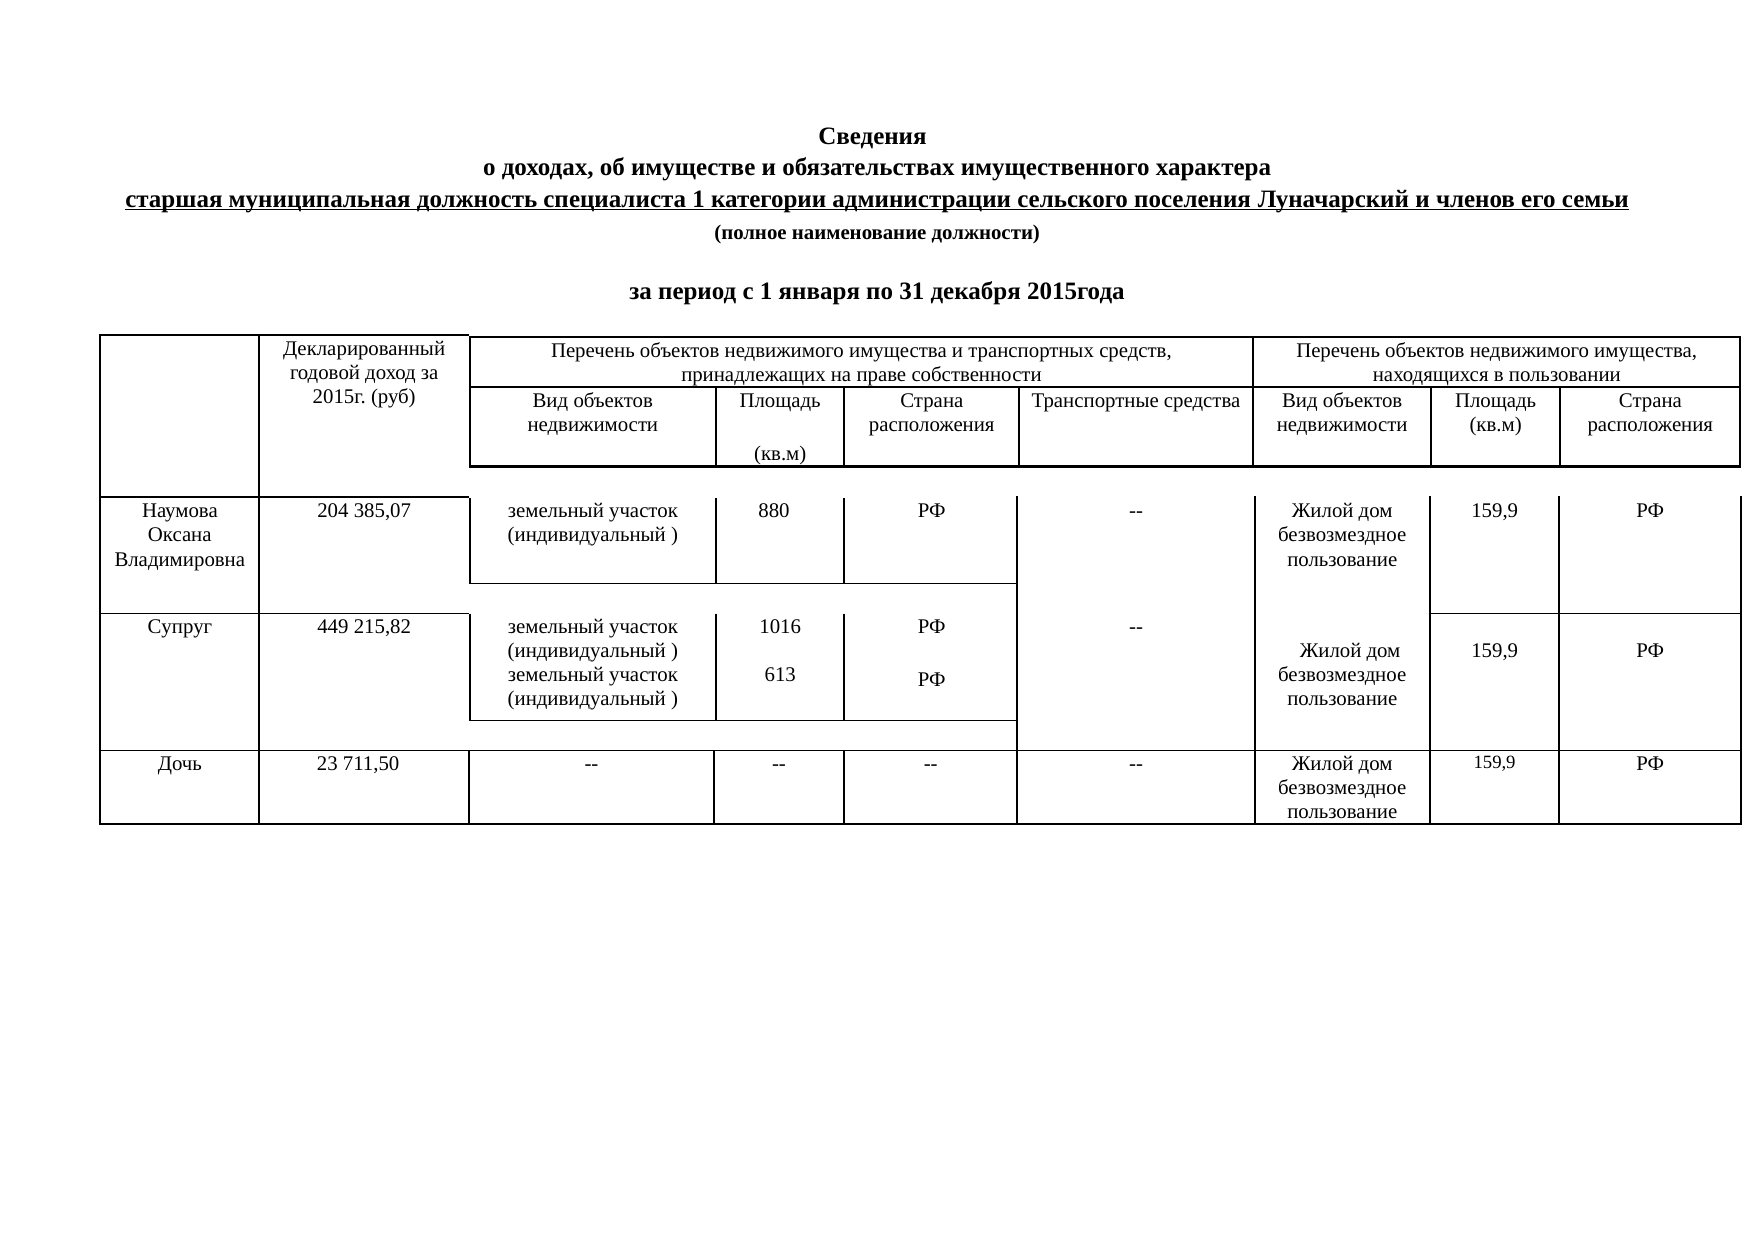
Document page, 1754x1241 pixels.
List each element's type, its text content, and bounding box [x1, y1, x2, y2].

table_cell Жилой дом безвозмездное пользование [1256, 613, 1429, 750]
table_cell РФ [1560, 614, 1740, 750]
table_cell -- [845, 751, 1016, 823]
table_cell Жилой дом безвозмездное пользование [1256, 496, 1429, 612]
text за период с 1 января по 31 декабря 2015года [118, 273, 1636, 304]
table_header РФ [845, 498, 1016, 583]
table_cell -- [1018, 751, 1254, 823]
text о доходах, об имуществе и обязательствах имущественного характера [118, 149, 1636, 181]
table_header 880 [717, 498, 843, 583]
table_cell 159,9 [1431, 614, 1558, 750]
table_cell Cупруг [101, 614, 258, 750]
table_cell РФ [1560, 751, 1740, 823]
table_cell Страна расположения [845, 388, 1018, 465]
table_header 1016 613 [717, 614, 843, 720]
table_header земельный участок (индивидуальный ) [471, 498, 715, 583]
table_cell -- [1018, 496, 1254, 612]
table_cell [469, 721, 1016, 750]
table_cell Площадь (кв.м) [717, 388, 843, 465]
table_header РФ РФ [845, 614, 1016, 720]
table_cell 159,9 [1431, 751, 1558, 823]
table_cell РФ [1560, 496, 1740, 612]
text Сведения [118, 118, 1636, 149]
table_cell [469, 584, 1016, 612]
table_cell -- [715, 751, 843, 823]
table_cell Жилой дом безвозмездное пользование [1256, 751, 1429, 823]
table_cell Страна расположения [1561, 388, 1739, 465]
table_cell 204 385,07 [260, 498, 469, 612]
table_cell -- [1018, 613, 1254, 750]
table_cell Транспортные средства [1020, 388, 1252, 465]
table_cell 23 711,50 [260, 751, 468, 823]
table_header [469, 468, 1741, 496]
table_header [101, 336, 258, 496]
text старшая муниципальная должность специалиста 1 категории администрации сельского поселения Луначарский и членов его семьи [118, 181, 1636, 212]
text (полное наименование должности) [118, 212, 1636, 244]
table_cell 159,9 [1431, 496, 1558, 612]
table_cell Дочь [101, 751, 258, 823]
table_cell Площадь (кв.м) [1432, 388, 1559, 465]
table_header земельный участок (индивидуальный ) земельный участок (индивидуальный ) [471, 614, 715, 720]
table_cell -- [470, 751, 713, 823]
table_header Перечень объектов недвижимого имущества, находящихся в пользовании [1254, 338, 1739, 386]
table_header Декларированный годовой доход за 2015г. (руб) [260, 336, 469, 496]
table_cell Вид объектов недвижимости [471, 388, 715, 465]
table_cell Наумова Оксана Владимировна [101, 498, 258, 612]
table_cell 449 215,82 [260, 614, 469, 750]
table_header Перечень объектов недвижимого имущества и транспортных средств, принадлежащих на праве собственности [471, 338, 1252, 386]
table_cell Вид объектов недвижимости [1254, 388, 1430, 465]
